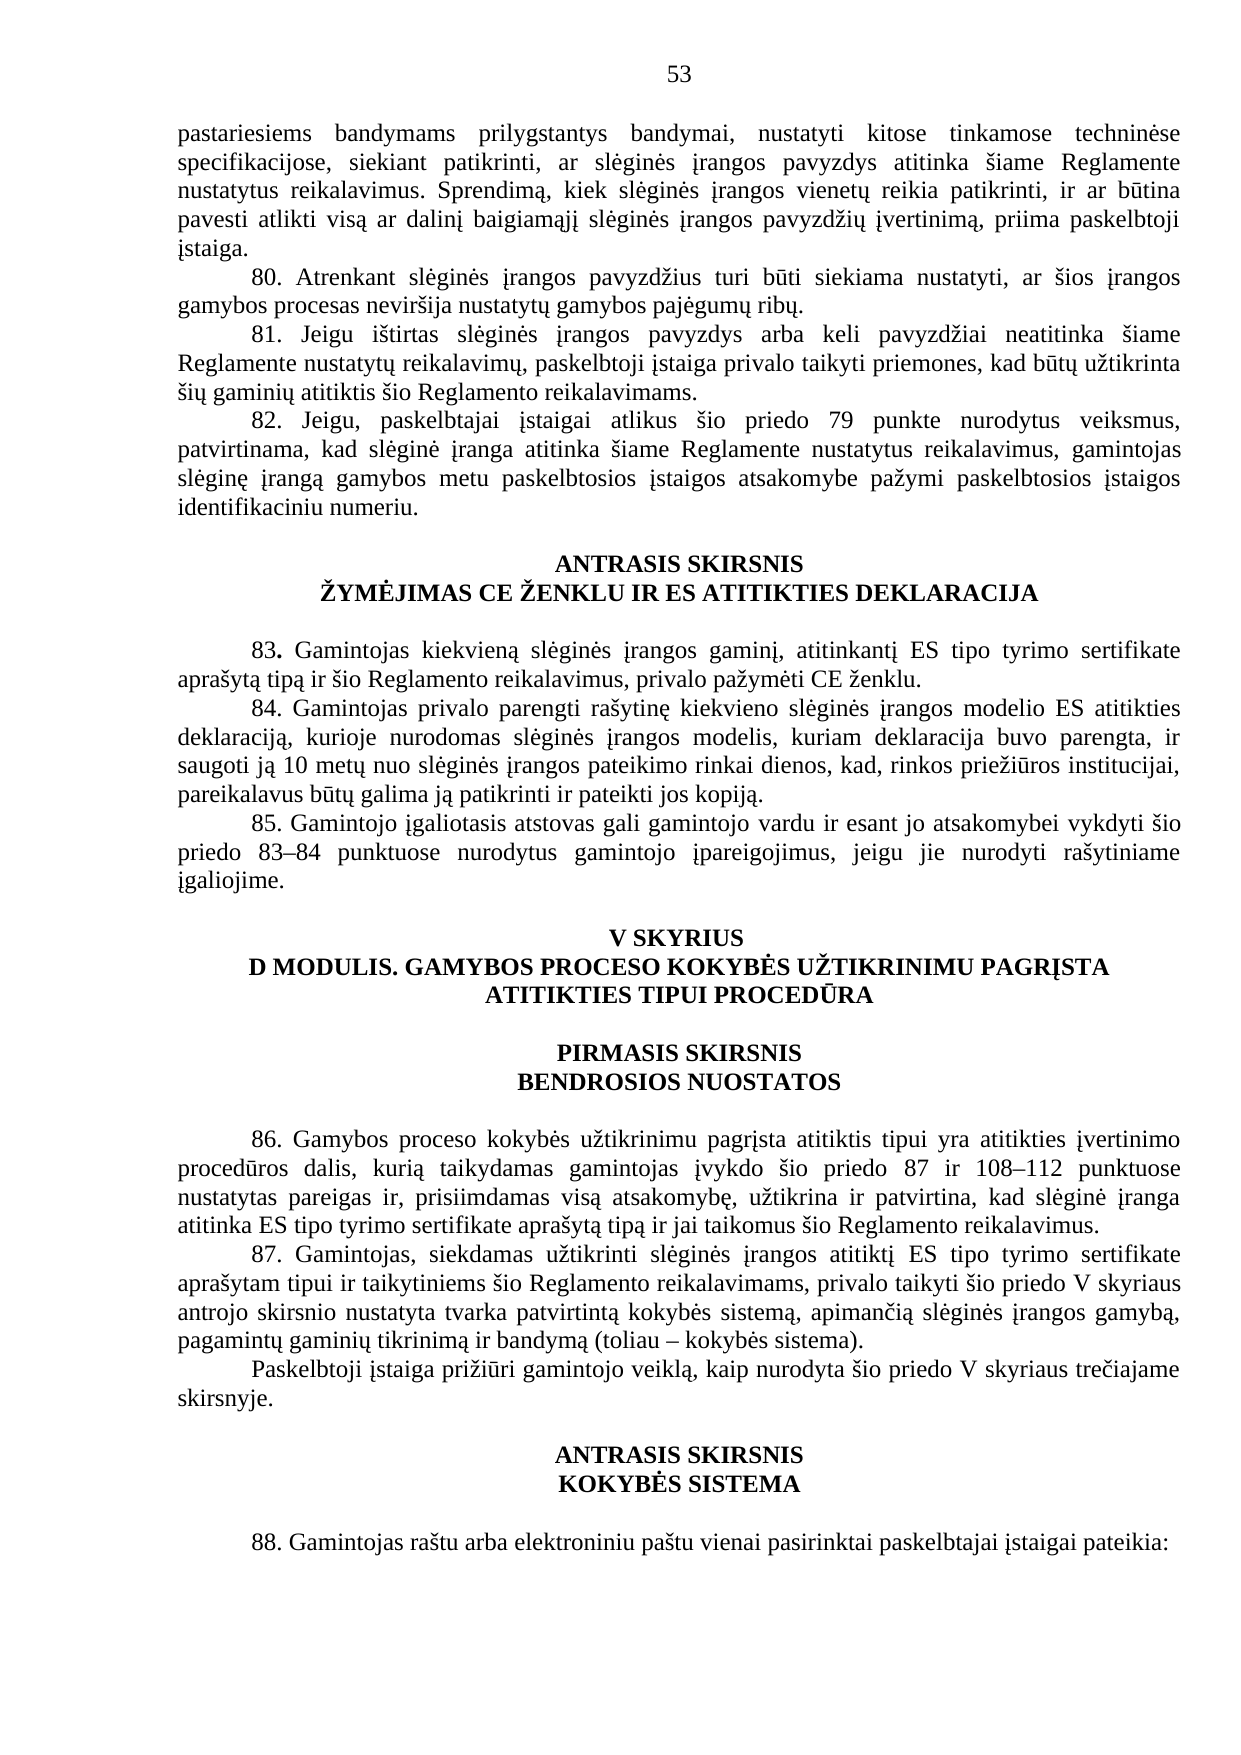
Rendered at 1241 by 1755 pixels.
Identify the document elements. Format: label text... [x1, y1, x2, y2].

text 85. Gamintojo įgaliotasis atstovas gali gamintojo vardu ir esant jo atsakomybei vykdyti šio priedo 83–84 punktuose nurodytus gamintojo įpareigojimus, jeigu jie nurodyti rašytiniame įgaliojime. [177, 808, 1181, 894]
text 88. Gamintojas raštu arba elektroniniu paštu vienai pasirinktai paskelbtajai įstaigai pateikia: [177, 1527, 1181, 1556]
text ŽYMĖJIMAS CE ŽENKLU IR ES ATITIKTIES DEKLARACIJA [177, 578, 1181, 607]
text 82. Jeigu, paskelbtajai įstaigai atlikus šio priedo 79 punkte nurodytus veiksmus, patvirtinama, kad slėginė įranga atitinka šiame Reglamente nustatytus reikalavimus, gamintojas slėginę įrangą gamybos metu paskelbtosios įstaigos atsakomybe pažymi paskelbtosios įstaigos identifikaciniu numeriu. [177, 406, 1181, 521]
text Paskelbtoji įstaiga prižiūri gamintojo veiklą, kaip nurodyta šio priedo V skyriaus trečiajame skirsnyje. [177, 1354, 1181, 1412]
text 80. Atrenkant slėginės įrangos pavyzdžius turi būti siekiama nustatyti, ar šios įrangos gamybos procesas neviršija nustatytų gamybos pajėgumų ribų. [177, 262, 1181, 319]
text 86. Gamybos proceso kokybės užtikrinimu pagrįsta atitiktis tipui yra atitikties įvertinimo procedūros dalis, kurią taikydamas gamintojas įvykdo šio priedo 87 ir 108–112 punktuose nustatytas pareigas ir, prisiimdamas visą atsakomybę, užtikrina ir patvirtina, kad slėginė įranga atitinka ES tipo tyrimo sertifikate aprašytą tipą ir jai taikomus šio Reglamento reikalavimus. [177, 1124, 1181, 1239]
text 84. Gamintojas privalo parengti rašytinę kiekvieno slėginės įrangos modelio ES atitikties deklaraciją, kurioje nurodomas slėginės įrangos modelis, kuriam deklaracija buvo parengta, ir saugoti ją 10 metų nuo slėginės įrangos pateikimo rinkai dienos, kad, rinkos priežiūros institucijai, pareikalavus būtų galima ją patikrinti ir pateikti jos kopiją. [177, 693, 1181, 808]
text ANTRASIS SKIRSNIS [177, 549, 1181, 578]
text BENDROSIOS NUOSTATOS [177, 1067, 1181, 1096]
text 87. Gamintojas, siekdamas užtikrinti slėginės įrangos atitiktį ES tipo tyrimo sertifikate aprašytam tipui ir taikytiniems šio Reglamento reikalavimams, privalo taikyti šio priedo V skyriaus antrojo skirsnio nustatyta tvarka patvirtintą kokybės sistemą, apimančią slėginės įrangos gamybą, pagamintų gaminių tikrinimą ir bandymą (toliau – kokybės sistema). [177, 1239, 1181, 1354]
text D MODULIS. GAMYBOS PROCESO KOKYBĖS UŽTIKRINIMU PAGRĮSTA ATITIKTIES TIPUI PROCEDŪRA [177, 952, 1181, 1009]
text 83. Gamintojas kiekvieną slėginės įrangos gaminį, atitinkantį ES tipo tyrimo sertifikate aprašytą tipą ir šio Reglamento reikalavimus, privalo pažymėti CE ženklu. [177, 636, 1181, 693]
text V SKYRIUS [177, 923, 1181, 952]
text pastariesiems bandymams prilygstantys bandymai, nustatyti kitose tinkamose techninėse specifikacijose, siekiant patikrinti, ar slėginės įrangos pavyzdys atitinka šiame Reglamente nustatytus reikalavimus. Sprendimą, kiek slėginės įrangos vienetų reikia patikrinti, ir ar būtina pavesti atlikti visą ar dalinį baigiamąjį slėginės įrangos pavyzdžių įvertinimą, priima paskelbtoji įstaiga. [177, 118, 1181, 262]
text 81. Jeigu ištirtas slėginės įrangos pavyzdys arba keli pavyzdžiai neatitinka šiame Reglamente nustatytų reikalavimų, paskelbtoji įstaiga privalo taikyti priemones, kad būtų užtikrinta šių gaminių atitiktis šio Reglamento reikalavimams. [177, 319, 1181, 406]
text KOKYBĖS SISTEMA [177, 1469, 1181, 1498]
text PIRMASIS SKIRSNIS [177, 1038, 1181, 1067]
text ANTRASIS SKIRSNIS [177, 1441, 1181, 1469]
